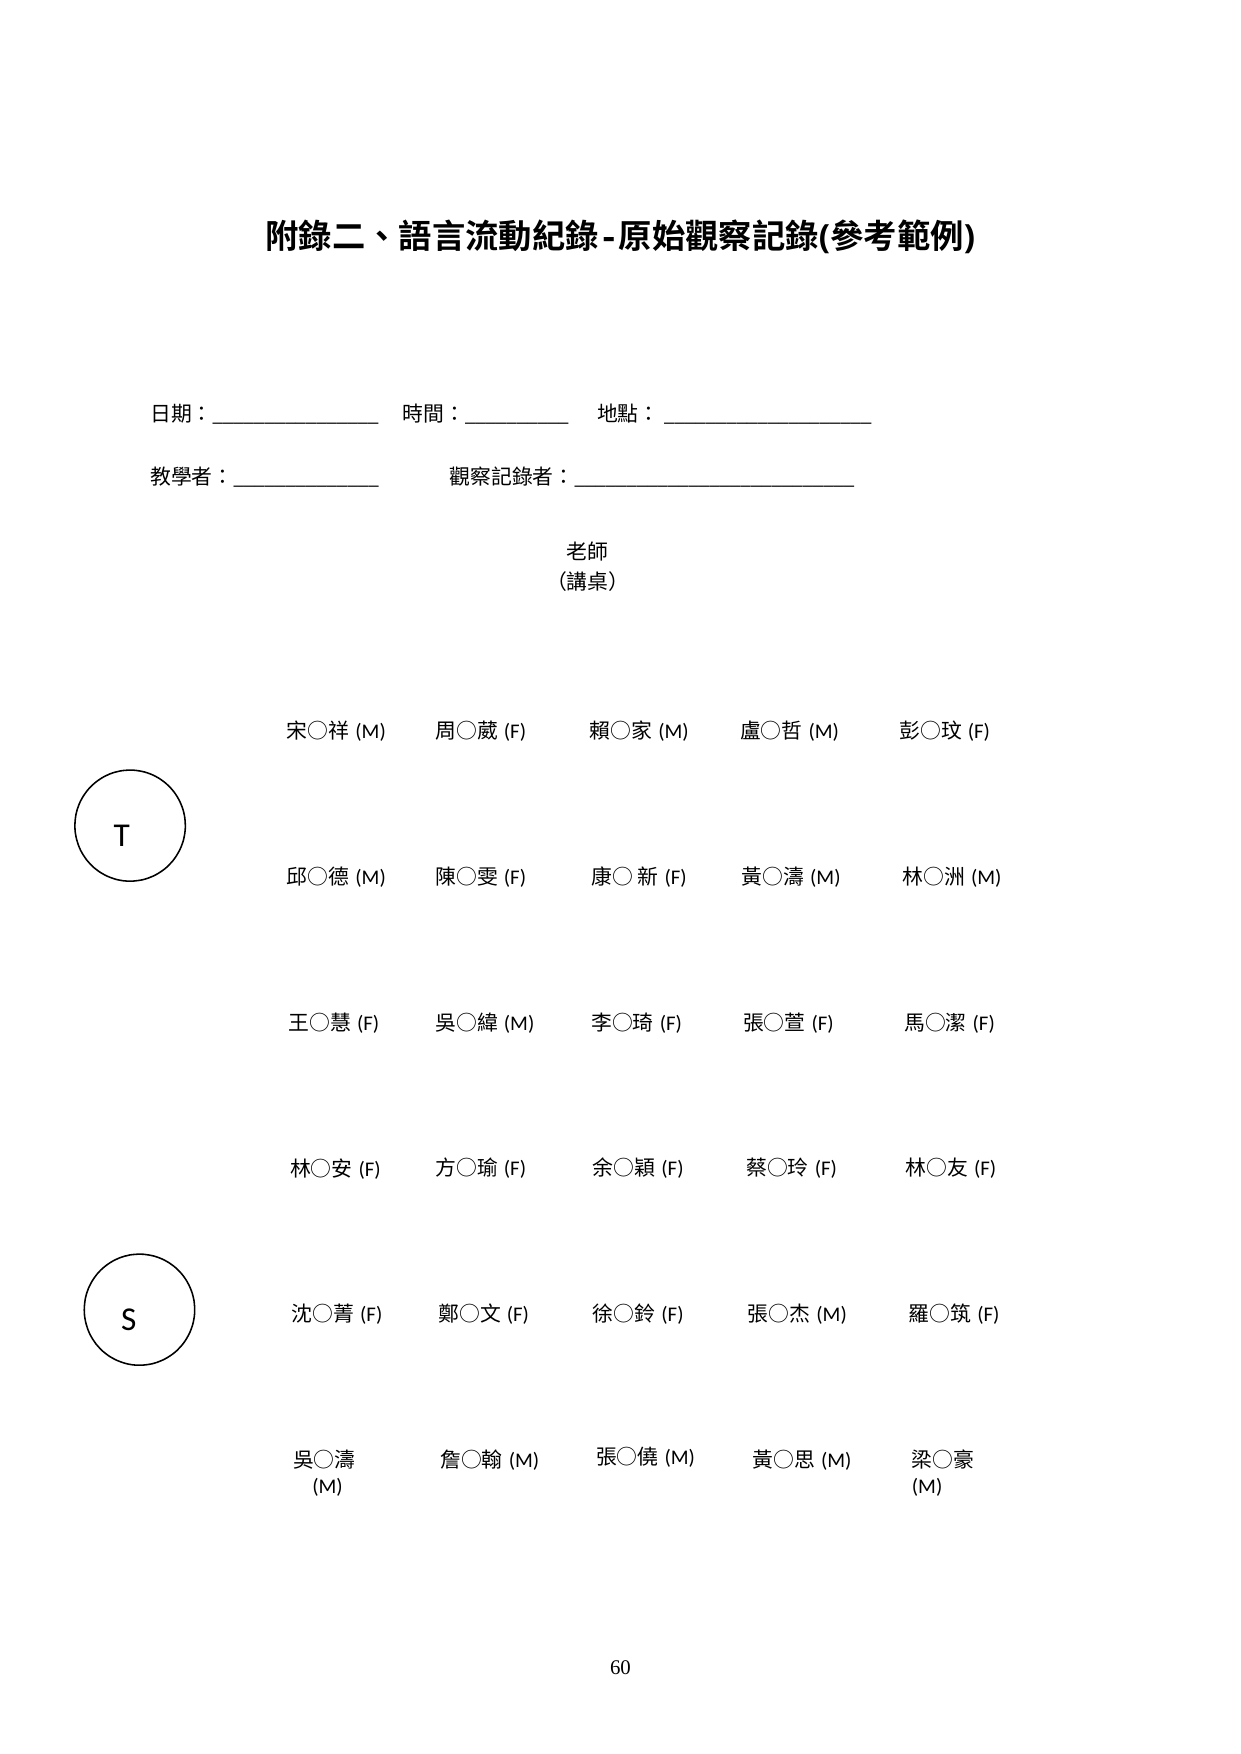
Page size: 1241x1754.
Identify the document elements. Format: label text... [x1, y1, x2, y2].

text 日期：________________ 時間：__________ 地點： ____________________ [150, 371, 1165, 434]
subtitle 附錄二、語言流動紀錄-原始觀察記錄(參考範例) [75, 193, 1165, 255]
text 教學者：______________ 觀察記錄者：___________________________ [150, 434, 1165, 496]
